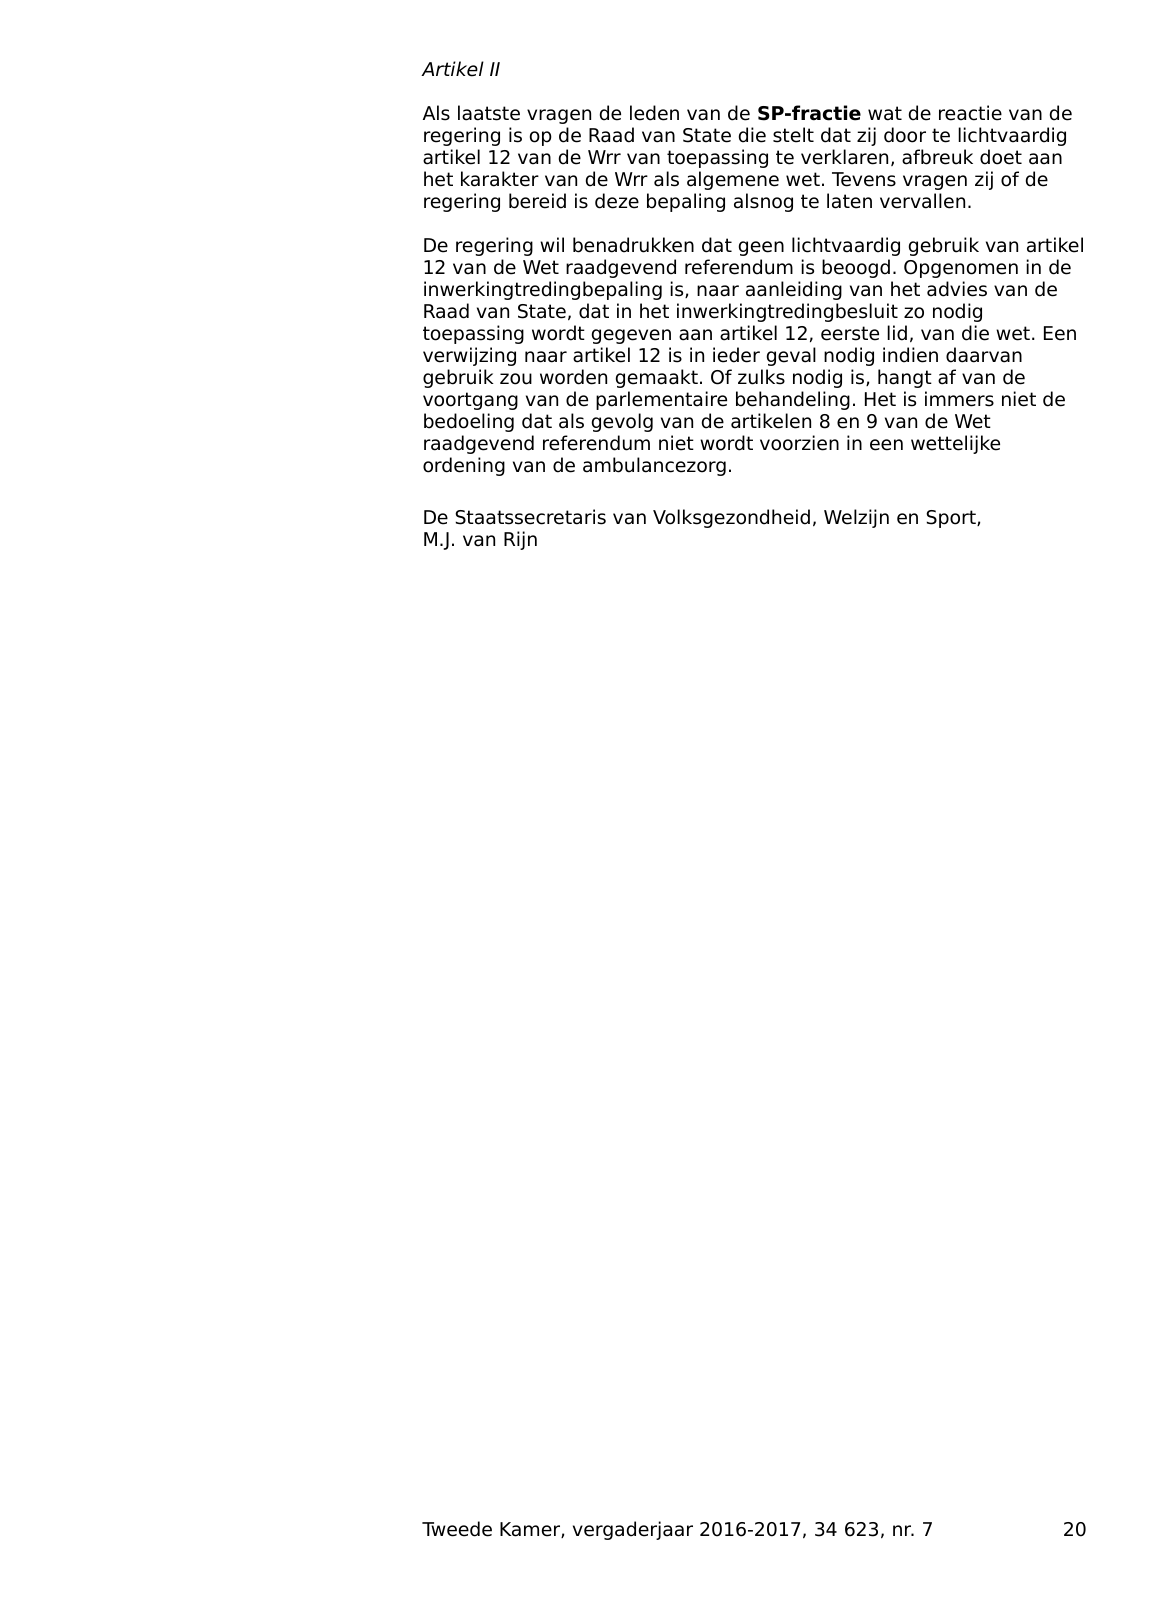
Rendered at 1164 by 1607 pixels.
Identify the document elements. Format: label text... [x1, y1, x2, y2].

text De Staatssecretaris van Volksgezondheid, Welzijn en Sport, M.J. van Rijn [422, 507, 1087, 551]
text Als laatste vragen de leden van de SP-fractie wat de reactie van de regering is op de Raad van State die stelt dat zij door te lichtvaardig artikel 12 van de Wrr van toepassing te verklaren, afbreuk doet aan het karakter van de Wrr als algemene wet. Tevens vragen zij of de regering bereid is deze bepaling alsnog te laten vervallen. [422, 103, 1087, 213]
text De regering wil benadrukken dat geen lichtvaardig gebruik van artikel 12 van de Wet raadgevend referendum is beoogd. Opgenomen in de inwerkingtredingbepaling is, naar aanleiding van het advies van de Raad van State, dat in het inwerkingtredingbesluit zo nodig toepassing wordt gegeven aan artikel 12, eerste lid, van die wet. Een verwijzing naar artikel 12 is in ieder geval nodig indien daarvan gebruik zou worden gemaakt. Of zulks nodig is, hangt af van de voortgang van de parlementaire behandeling. Het is immers niet de bedoeling dat als gevolg van de artikelen 8 en 9 van de Wet raadgevend referendum niet wordt voorzien in een wettelijke ordening van de ambulancezorg. [422, 235, 1087, 477]
subtitle Artikel II [422, 59, 1087, 81]
